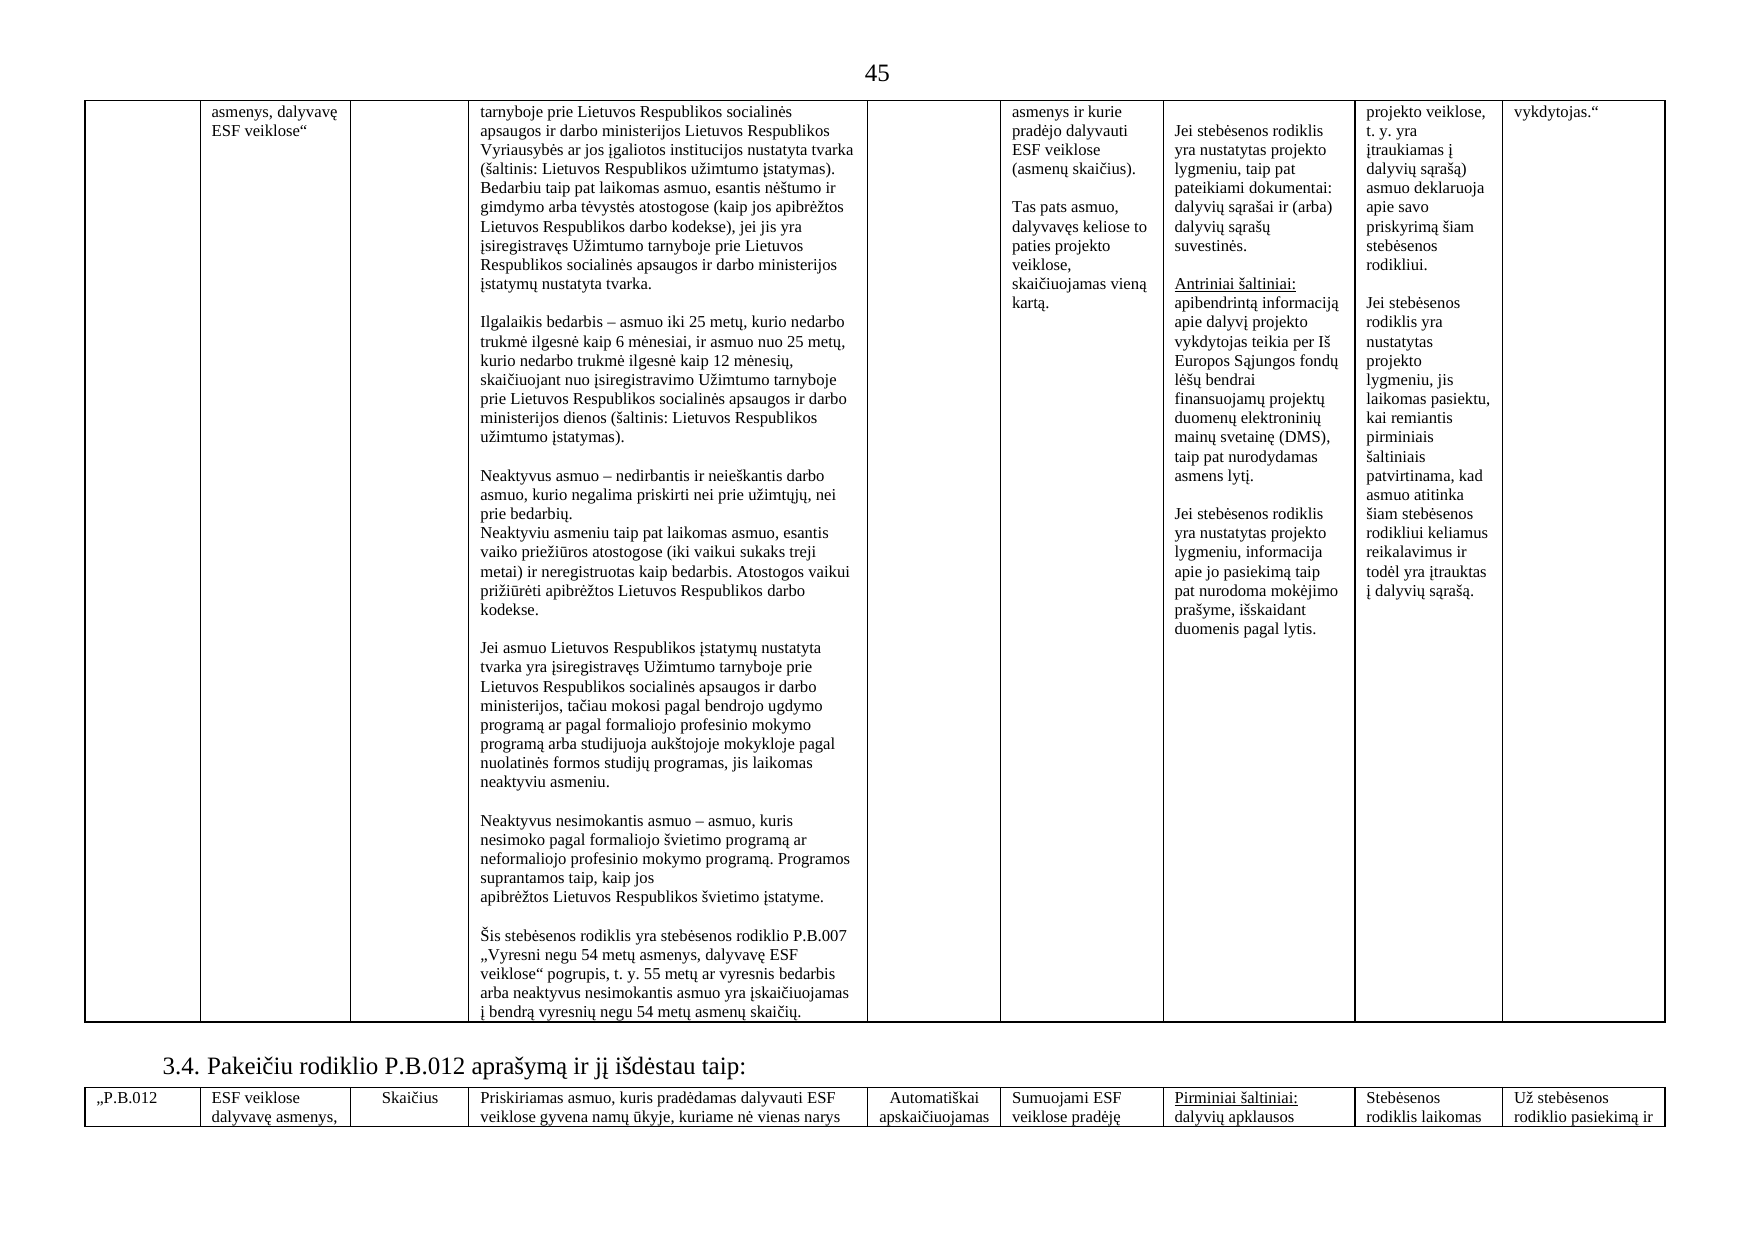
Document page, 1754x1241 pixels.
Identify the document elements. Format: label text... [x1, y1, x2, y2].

table_header [351, 101, 468, 1021]
table_header projekto veiklose, t. y. yra įtraukiamas į dalyvių sąrašą) asmuo deklaruoja apie savo priskyrimą šiam stebėsenos rodikliui. Jei stebėsenos rodiklis yra nustatytas projekto lygmeniu, jis laikomas pasiektu, kai remiantis pirminiais šaltiniais patvirtinama, kad asmuo atitinka šiam stebėsenos rodikliui keliamus reikalavimus ir todėl yra įtrauktas į dalyvių sąrašą. [1356, 101, 1502, 1021]
table_header Skaičius [351, 1088, 468, 1126]
table_header Sumuojami ESF veiklose pradėję [1001, 1088, 1163, 1126]
table_header Pirminiai šaltiniai: dalyvių apklausos [1164, 1088, 1354, 1126]
table_header asmenys ir kurie pradėjo dalyvauti ESF veiklose (asmenų skaičius). Tas pats asmuo, dalyvavęs keliose to paties projekto veiklose, skaičiuojamas vieną kartą. [1001, 101, 1163, 1021]
table_header ESF veiklose dalyvavę asmenys, [201, 1088, 350, 1126]
text 3.4. Pakeičiu rodiklio P.B.012 aprašymą ir jį išdėstau taip: [148, 1051, 1651, 1080]
table_header [86, 101, 200, 1021]
table_header Už stebėsenos rodiklio pasiekimą ir [1503, 1088, 1664, 1126]
table_header Stebėsenos rodiklis laikomas [1356, 1088, 1502, 1126]
table_header vykdytojas.“ [1503, 101, 1664, 1021]
table_header tarnyboje prie Lietuvos Respublikos socialinės apsaugos ir darbo ministerijos Lietuvos Respublikos Vyriausybės ar jos įgaliotos institucijos nustatyta tvarka (šaltinis: Lietuvos Respublikos užimtumo įstatymas). Bedarbiu taip pat laikomas asmuo, esantis nėštumo ir gimdymo arba tėvystės atostogose (kaip jos apibrėžtos Lietuvos Respublikos darbo kodekse), jei jis yra įsiregistravęs Užimtumo tarnyboje prie Lietuvos Respublikos socialinės apsaugos ir darbo ministerijos įstatymų nustatyta tvarka. Ilgalaikis bedarbis – asmuo iki 25 metų, kurio nedarbo trukmė ilgesnė kaip 6 mėnesiai, ir asmuo nuo 25 metų, kurio nedarbo trukmė ilgesnė kaip 12 mėnesių, skaičiuojant nuo įsiregistravimo Užimtumo tarnyboje prie Lietuvos Respublikos socialinės apsaugos ir darbo ministerijos dienos (šaltinis: Lietuvos Respublikos užimtumo įstatymas). Neaktyvus asmuo – nedirbantis ir neieškantis darbo asmuo, kurio negalima priskirti nei prie užimtųjų, nei prie bedarbių. Neaktyviu asmeniu taip pat laikomas asmuo, esantis vaiko priežiūros atostogose (iki vaikui sukaks treji metai) ir neregistruotas kaip bedarbis. Atostogos vaikui prižiūrėti apibrėžtos Lietuvos Respublikos darbo kodekse. Jei asmuo Lietuvos Respublikos įstatymų nustatyta tvarka yra įsiregistravęs Užimtumo tarnyboje prie Lietuvos Respublikos socialinės apsaugos ir darbo ministerijos, tačiau mokosi pagal bendrojo ugdymo programą ar pagal formaliojo profesinio mokymo programą arba studijuoja aukštojoje mokykloje pagal nuolatinės formos studijų programas, jis laikomas neaktyviu asmeniu. Neaktyvus nesimokantis asmuo – asmuo, kuris nesimoko pagal formaliojo švietimo programą ar neformaliojo profesinio mokymo programą. Programos suprantamos taip, kaip jos apibrėžtos Lietuvos Respublikos švietimo įstatyme. Šis stebėsenos rodiklis yra stebėsenos rodiklio P.B.007 „Vyresni negu 54 metų asmenys, dalyvavę ESF veiklose“ pogrupis, t. y. 55 metų ar vyresnis bedarbis arba neaktyvus nesimokantis asmuo yra įskaičiuojamas į bendrą vyresnių negu 54 metų asmenų skaičių. [469, 101, 867, 1021]
table_header Priskiriamas asmuo, kuris pradėdamas dalyvauti ESF veiklose gyvena namų ūkyje, kuriame nė vienas narys [469, 1088, 867, 1126]
table_header Jei stebėsenos rodiklis yra nustatytas projekto lygmeniu, taip pat pateikiami dokumentai: dalyvių sąrašai ir (arba) dalyvių sąrašų suvestinės. Antriniai šaltiniai: apibendrintą informaciją apie dalyvį projekto vykdytojas teikia per Iš Europos Sąjungos fondų lėšų bendrai finansuojamų projektų duomenų elektroninių mainų svetainę (DMS), taip pat nurodydamas asmens lytį. Jei stebėsenos rodiklis yra nustatytas projekto lygmeniu, informacija apie jo pasiekimą taip pat nurodoma mokėjimo prašyme, išskaidant duomenis pagal lytis. [1164, 101, 1354, 1021]
table_header asmenys, dalyvavę ESF veiklose“ [201, 101, 350, 1021]
table_header [868, 101, 1000, 1021]
table_header „P.B.012 [86, 1088, 200, 1126]
table_header Automatiškai apskaičiuojamas [868, 1088, 1000, 1126]
